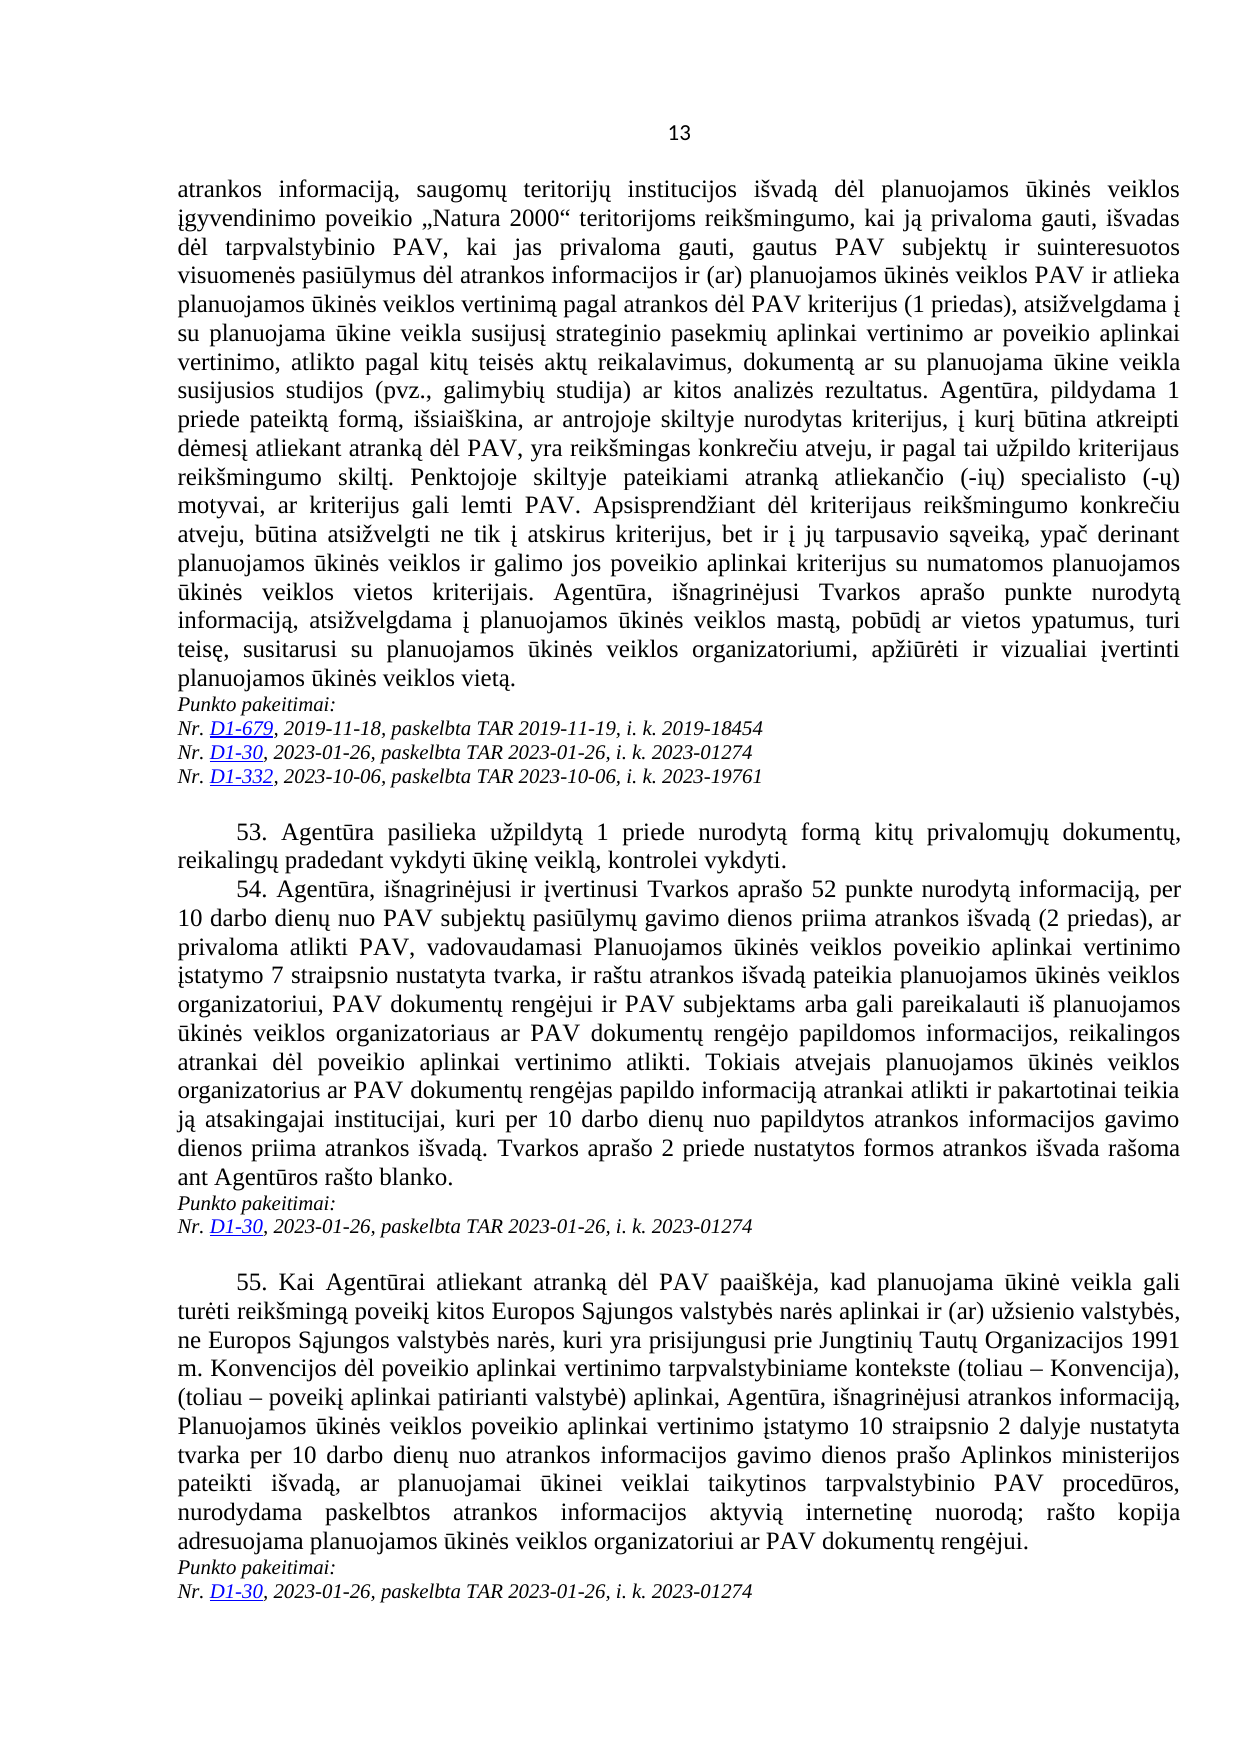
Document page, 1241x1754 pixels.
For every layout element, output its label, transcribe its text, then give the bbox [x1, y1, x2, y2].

text Punkto pakeitimai: [177, 1190, 1181, 1214]
text Nr. D1-332, 2023-10-06, paskelbta TAR 2023-10-06, i. k. 2023-19761 [177, 764, 1181, 788]
text Nr. D1-30, 2023-01-26, paskelbta TAR 2023-01-26, i. k. 2023-01274 [177, 740, 1181, 764]
text 53. Agentūra pasilieka užpildytą 1 priede nurodytą formą kitų privalomųjų dokumentų, reikalingų pradedant vykdyti ūkinę veiklą, kontrolei vykdyti. [177, 817, 1181, 874]
text 55. Kai Agentūrai atliekant atranką dėl PAV paaiškėja, kad planuojama ūkinė veikla gali turėti reikšmingą poveikį kitos Europos Sąjungos valstybės narės aplinkai ir (ar) užsienio valstybės, ne Europos Sąjungos valstybės narės, kuri yra prisijungusi prie Jungtinių Tautų Organizacijos 1991 m. Konvencijos dėl poveikio aplinkai vertinimo tarpvalstybiniame kontekste (toliau – Konvencija), (toliau – poveikį aplinkai patirianti valstybė) aplinkai, Agentūra, išnagrinėjusi atrankos informaciją, Planuojamos ūkinės veiklos poveikio aplinkai vertinimo įstatymo 10 straipsnio 2 dalyje nustatyta tvarka per 10 darbo dienų nuo atrankos informacijos gavimo dienos prašo Aplinkos ministerijos pateikti išvadą, ar planuojamai ūkinei veiklai taikytinos tarpvalstybinio PAV procedūros, nurodydama paskelbtos atrankos informacijos aktyvią internetinę nuorodą; rašto kopija adresuojama planuojamos ūkinės veiklos organizatoriui ar PAV dokumentų rengėjui. [177, 1267, 1181, 1555]
text Nr. D1-30, 2023-01-26, paskelbta TAR 2023-01-26, i. k. 2023-01274 [177, 1579, 1181, 1603]
text Nr. D1-679, 2019-11-18, paskelbta TAR 2019-11-19, i. k. 2019-18454 [177, 716, 1181, 740]
text 54. Agentūra, išnagrinėjusi ir įvertinusi Tvarkos aprašo 52 punkte nurodytą informaciją, per 10 darbo dienų nuo PAV subjektų pasiūlymų gavimo dienos priima atrankos išvadą (2 priedas), ar privaloma atlikti PAV, vadovaudamasi Planuojamos ūkinės veiklos poveikio aplinkai vertinimo įstatymo 7 straipsnio nustatyta tvarka, ir raštu atrankos išvadą pateikia planuojamos ūkinės veiklos organizatoriui, PAV dokumentų rengėjui ir PAV subjektams arba gali pareikalauti iš planuojamos ūkinės veiklos organizatoriaus ar PAV dokumentų rengėjo papildomos informacijos, reikalingos atrankai dėl poveikio aplinkai vertinimo atlikti. Tokiais atvejais planuojamos ūkinės veiklos organizatorius ar PAV dokumentų rengėjas papildo informaciją atrankai atlikti ir pakartotinai teikia ją atsakingajai institucijai, kuri per 10 darbo dienų nuo papildytos atrankos informacijos gavimo dienos priima atrankos išvadą. Tvarkos aprašo 2 priede nustatytos formos atrankos išvada rašoma ant Agentūros rašto blanko. [177, 874, 1181, 1190]
text Punkto pakeitimai: [177, 1555, 1181, 1579]
text atrankos informaciją, saugomų teritorijų institucijos išvadą dėl planuojamos ūkinės veiklos įgyvendinimo poveikio „Natura 2000“ teritorijoms reikšmingumo, kai ją privaloma gauti, išvadas dėl tarpvalstybinio PAV, kai jas privaloma gauti, gautus PAV subjektų ir suinteresuotos visuomenės pasiūlymus dėl atrankos informacijos ir (ar) planuojamos ūkinės veiklos PAV ir atlieka planuojamos ūkinės veiklos vertinimą pagal atrankos dėl PAV kriterijus (1 priedas), atsižvelgdama į su planuojama ūkine veikla susijusį strateginio pasekmių aplinkai vertinimo ar poveikio aplinkai vertinimo, atlikto pagal kitų teisės aktų reikalavimus, dokumentą ar su planuojama ūkine veikla susijusios studijos (pvz., galimybių studija) ar kitos analizės rezultatus. Agentūra, pildydama 1 priede pateiktą formą, išsiaiškina, ar antrojoje skiltyje nurodytas kriterijus, į kurį būtina atkreipti dėmesį atliekant atranką dėl PAV, yra reikšmingas konkrečiu atveju, ir pagal tai užpildo kriterijaus reikšmingumo skiltį. Penktojoje skiltyje pateikiami atranką atliekančio (-ių) specialisto (-ų) motyvai, ar kriterijus gali lemti PAV. Apsisprendžiant dėl kriterijaus reikšmingumo konkrečiu atveju, būtina atsižvelgti ne tik į atskirus kriterijus, bet ir į jų tarpusavio sąveiką, ypač derinant planuojamos ūkinės veiklos ir galimo jos poveikio aplinkai kriterijus su numatomos planuojamos ūkinės veiklos vietos kriterijais. Agentūra, išnagrinėjusi Tvarkos aprašo punkte nurodytą informaciją, atsižvelgdama į planuojamos ūkinės veiklos mastą, pobūdį ar vietos ypatumus, turi teisę, susitarusi su planuojamos ūkinės veiklos organizatoriumi, apžiūrėti ir vizualiai įvertinti planuojamos ūkinės veiklos vietą. [177, 174, 1181, 692]
text Punkto pakeitimai: [177, 692, 1181, 716]
text Nr. D1-30, 2023-01-26, paskelbta TAR 2023-01-26, i. k. 2023-01274 [177, 1214, 1181, 1238]
